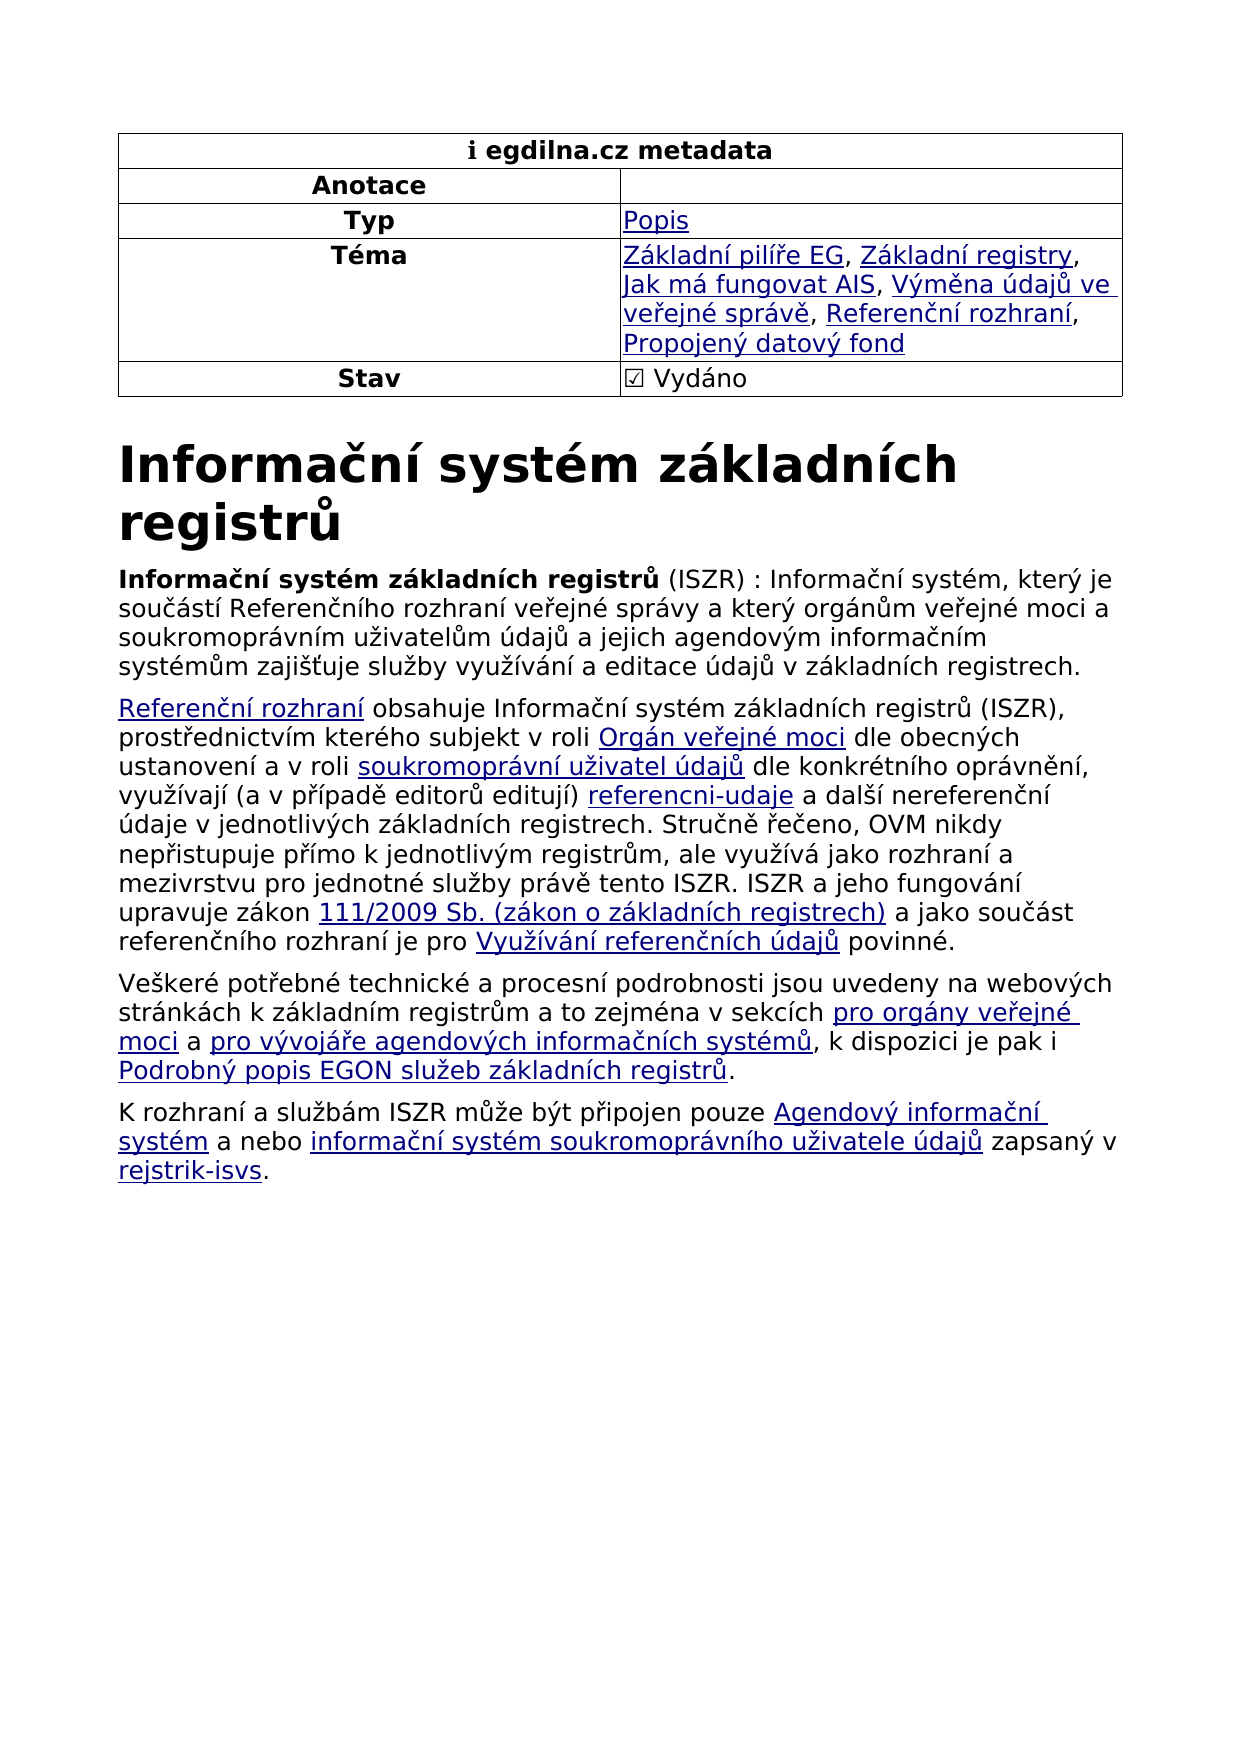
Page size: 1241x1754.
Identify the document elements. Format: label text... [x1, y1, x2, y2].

subtitle Informační systém základních registrů [118, 436, 1122, 552]
table_cell Popis [621, 204, 1122, 238]
text Veškeré potřebné technické a procesní podrobnosti jsou uvedeny na webových stránkách k základním registrům a to zejména v sekcích pro orgány veřejné moci a pro vývojáře agendových informačních systémů, k dispozici je pak i Podrobný popis EGON služeb základních registrů. [118, 969, 1122, 1086]
text K rozhraní a službám ISZR může být připojen pouze Agendový informační systém a nebo informační systém soukromoprávního uživatele údajů zapsaný v rejstrik-isvs. [118, 1098, 1122, 1186]
table_cell Anotace [119, 169, 620, 203]
table_header ℹ️ egdilna.cz metadata [119, 134, 1122, 168]
text Informační systém základních registrů (ISZR) : Informační systém, který je součástí Referenčního rozhraní veřejné správy a který orgánům veřejné moci a soukromoprávním uživatelům údajů a jejich agendovým informačním systémům zajišťuje služby využívání a editace údajů v základních registrech. [118, 565, 1122, 681]
table_cell [621, 169, 1122, 203]
text Referenční rozhraní obsahuje Informační systém základních registrů (ISZR), prostřednictvím kterého subjekt v roli Orgán veřejné moci dle obecných ustanovení a v roli soukromoprávní uživatel údajů dle konkrétního oprávnění, využívají (a v případě editorů editují) referencni-udaje a další nereferenční údaje v jednotlivých základních registrech. Stručně řečeno, OVM nikdy nepřistupuje přímo k jednotlivým registrům, ale využívá jako rozhraní a mezivrstvu pro jednotné služby právě tento ISZR. ISZR a jeho fungování upravuje zákon 111/2009 Sb. (zákon o základních registrech) a jako součást referenčního rozhraní je pro Využívání referenčních údajů povinné. [118, 694, 1122, 956]
table_cell Stav [119, 362, 620, 396]
table_cell ☑️ Vydáno [621, 362, 1122, 396]
table_cell Téma [119, 239, 620, 361]
table_cell Základní pilíře EG, Základní registry, Jak má fungovat AIS, Výměna údajů ve veřejné správě, Referenční rozhraní, Propojený datový fond [621, 239, 1122, 361]
table_cell Typ [119, 204, 620, 238]
